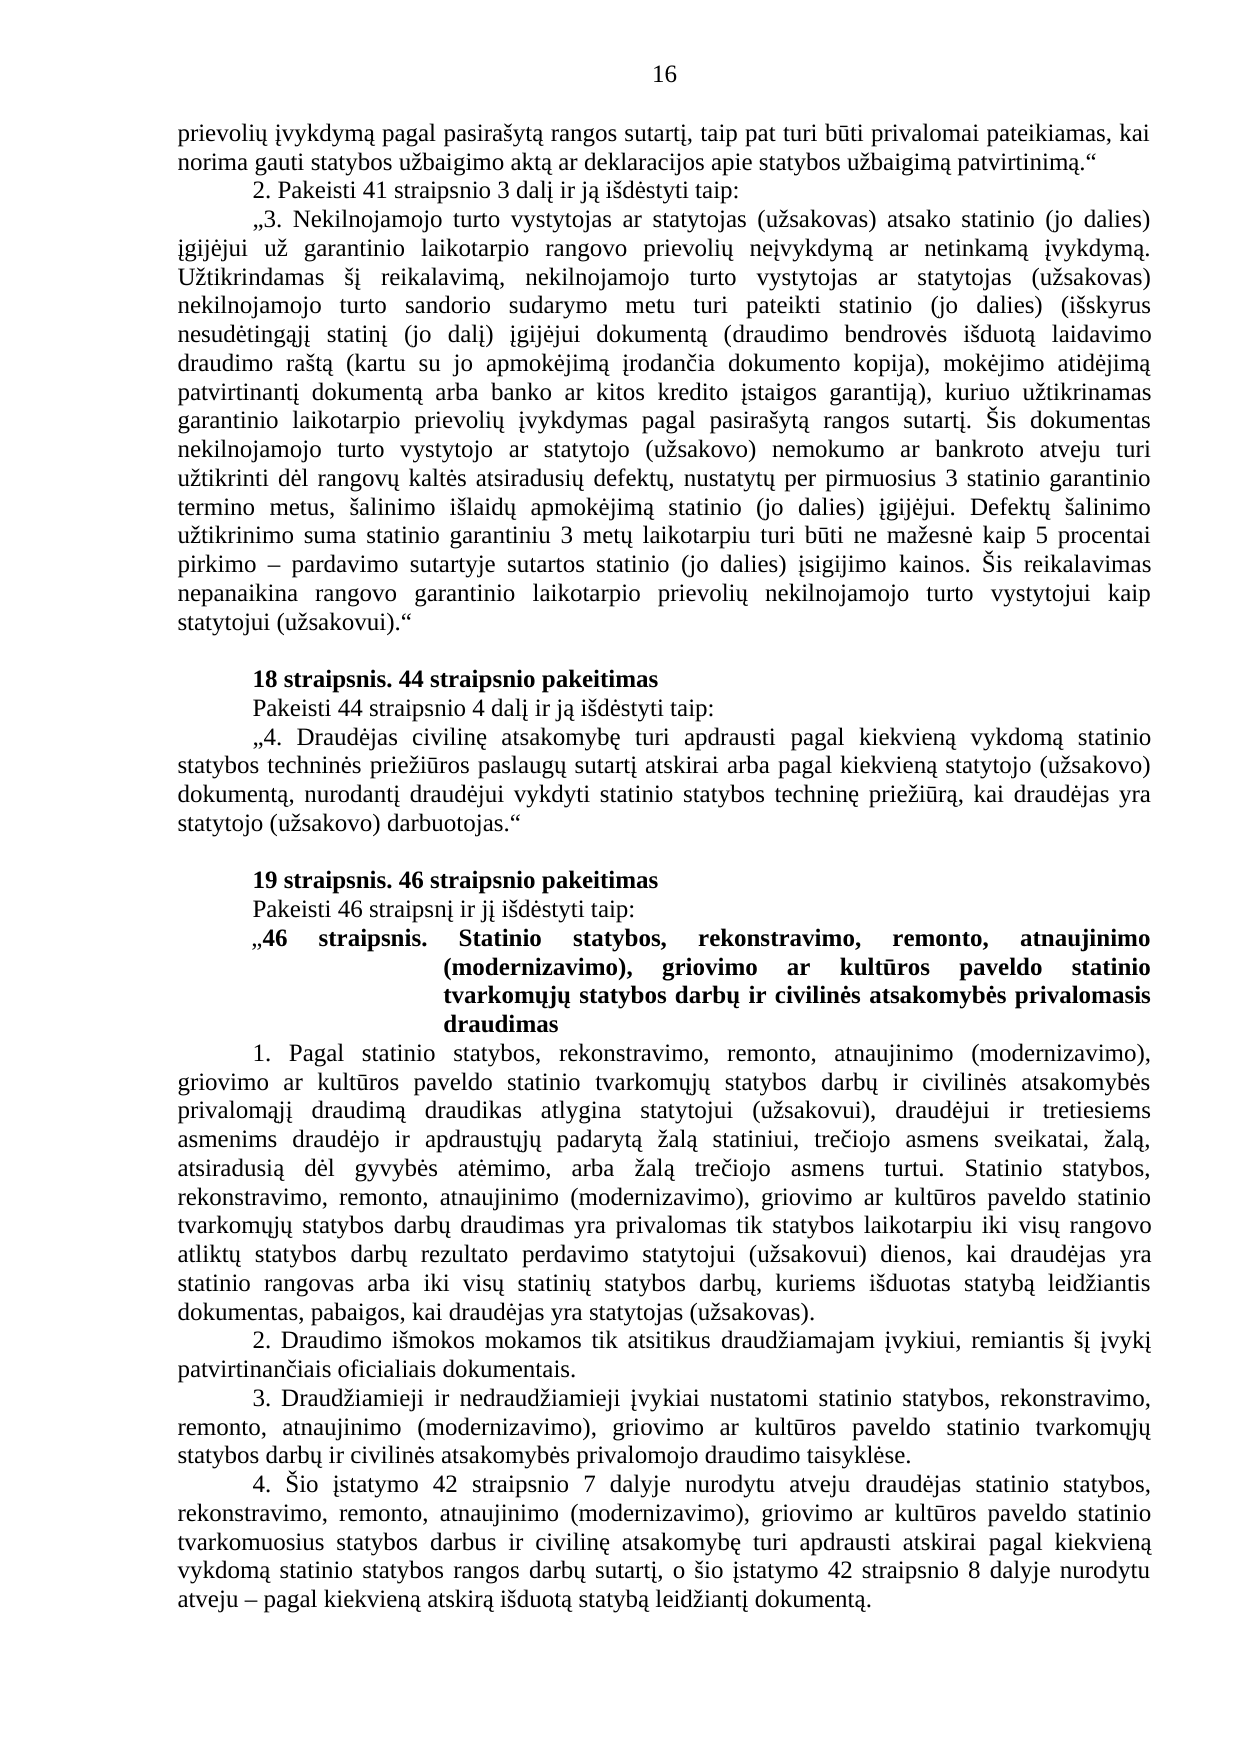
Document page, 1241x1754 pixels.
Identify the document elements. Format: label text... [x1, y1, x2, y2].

text 19 straipsnis. 46 straipsnio pakeitimas [177, 866, 1152, 894]
text 2. Draudimo išmokos mokamos tik atsitikus draudžiamajam įvykiui, remiantis šį įvykį patvirtinančiais oficialiais dokumentais. [177, 1326, 1152, 1383]
text Pakeisti 44 straipsnio 4 dalį ir ją išdėstyti taip: [177, 693, 1152, 722]
text „46 straipsnis. Statinio statybos, rekonstravimo, remonto, atnaujinimo (modernizavimo), griovimo ar kultūros paveldo statinio tvarkomųjų statybos darbų ir civilinės atsakomybės privalomasis draudimas [251, 923, 1152, 1038]
text prievolių įvykdymą pagal pasirašytą rangos sutartį, taip pat turi būti privalomai pateikiamas, kai norima gauti statybos užbaigimo aktą ar deklaracijos apie statybos užbaigimą patvirtinimą.“ [177, 118, 1152, 176]
text 4. Šio įstatymo 42 straipsnio 7 dalyje nurodytu atveju draudėjas statinio statybos, rekonstravimo, remonto, atnaujinimo (modernizavimo), griovimo ar kultūros paveldo statinio tvarkomuosius statybos darbus ir civilinę atsakomybę turi apdrausti atskirai pagal kiekvieną vykdomą statinio statybos rangos darbų sutartį, o šio įstatymo 42 straipsnio 8 dalyje nurodytu atveju – pagal kiekvieną atskirą išduotą statybą leidžiantį dokumentą. [177, 1469, 1152, 1613]
text 3. Draudžiamieji ir nedraudžiamieji įvykiai nustatomi statinio statybos, rekonstravimo, remonto, atnaujinimo (modernizavimo), griovimo ar kultūros paveldo statinio tvarkomųjų statybos darbų ir civilinės atsakomybės privalomojo draudimo taisyklėse. [177, 1383, 1152, 1469]
text 18 straipsnis. 44 straipsnio pakeitimas [177, 664, 1152, 693]
text 2. Pakeisti 41 straipsnio 3 dalį ir ją išdėstyti taip: [252, 176, 1152, 204]
text „3. Nekilnojamojo turto vystytojas ar statytojas (užsakovas) atsako statinio (jo dalies) įgijėjui už garantinio laikotarpio rangovo prievolių neįvykdymą ar netinkamą įvykdymą. Užtikrindamas šį reikalavimą, nekilnojamojo turto vystytojas ar statytojas (užsakovas) nekilnojamojo turto sandorio sudarymo metu turi pateikti statinio (jo dalies) (išskyrus nesudėtingąjį statinį (jo dalį) įgijėjui dokumentą (draudimo bendrovės išduotą laidavimo draudimo raštą (kartu su jo apmokėjimą įrodančia dokumento kopija), mokėjimo atidėjimą patvirtinantį dokumentą arba banko ar kitos kredito įstaigos garantiją), kuriuo užtikrinamas garantinio laikotarpio prievolių įvykdymas pagal pasirašytą rangos sutartį. Šis dokumentas nekilnojamojo turto vystytojo ar statytojo (užsakovo) nemokumo ar bankroto atveju turi užtikrinti dėl rangovų kaltės atsiradusių defektų, nustatytų per pirmuosius 3 statinio garantinio termino metus, šalinimo išlaidų apmokėjimą statinio (jo dalies) įgijėjui. Defektų šalinimo užtikrinimo suma statinio garantiniu 3 metų laikotarpiu turi būti ne mažesnė kaip 5 procentai pirkimo – pardavimo sutartyje sutartos statinio (jo dalies) įsigijimo kainos. Šis reikalavimas nepanaikina rangovo garantinio laikotarpio prievolių nekilnojamojo turto vystytojui kaip statytojui (užsakovui).“ [177, 204, 1152, 636]
text 1. Pagal statinio statybos, rekonstravimo, remonto, atnaujinimo (modernizavimo), griovimo ar kultūros paveldo statinio tvarkomųjų statybos darbų ir civilinės atsakomybės privalomąjį draudimą draudikas atlygina statytojui (užsakovui), draudėjui ir tretiesiems asmenims draudėjo ir apdraustųjų padarytą žalą statiniui, trečiojo asmens sveikatai, žalą, atsiradusią dėl gyvybės atėmimo, arba žalą trečiojo asmens turtui. Statinio statybos, rekonstravimo, remonto, atnaujinimo (modernizavimo), griovimo ar kultūros paveldo statinio tvarkomųjų statybos darbų draudimas yra privalomas tik statybos laikotarpiu iki visų rangovo atliktų statybos darbų rezultato perdavimo statytojui (užsakovui) dienos, kai draudėjas yra statinio rangovas arba iki visų statinių statybos darbų, kuriems išduotas statybą leidžiantis dokumentas, pabaigos, kai draudėjas yra statytojas (užsakovas). [177, 1038, 1152, 1326]
text „4. Draudėjas civilinę atsakomybę turi apdrausti pagal kiekvieną vykdomą statinio statybos techninės priežiūros paslaugų sutartį atskirai arba pagal kiekvieną statytojo (užsakovo) dokumentą, nurodantį draudėjui vykdyti statinio statybos techninę priežiūrą, kai draudėjas yra statytojo (užsakovo) darbuotojas.“ [177, 722, 1152, 837]
text Pakeisti 46 straipsnį ir jį išdėstyti taip: [177, 894, 1152, 923]
